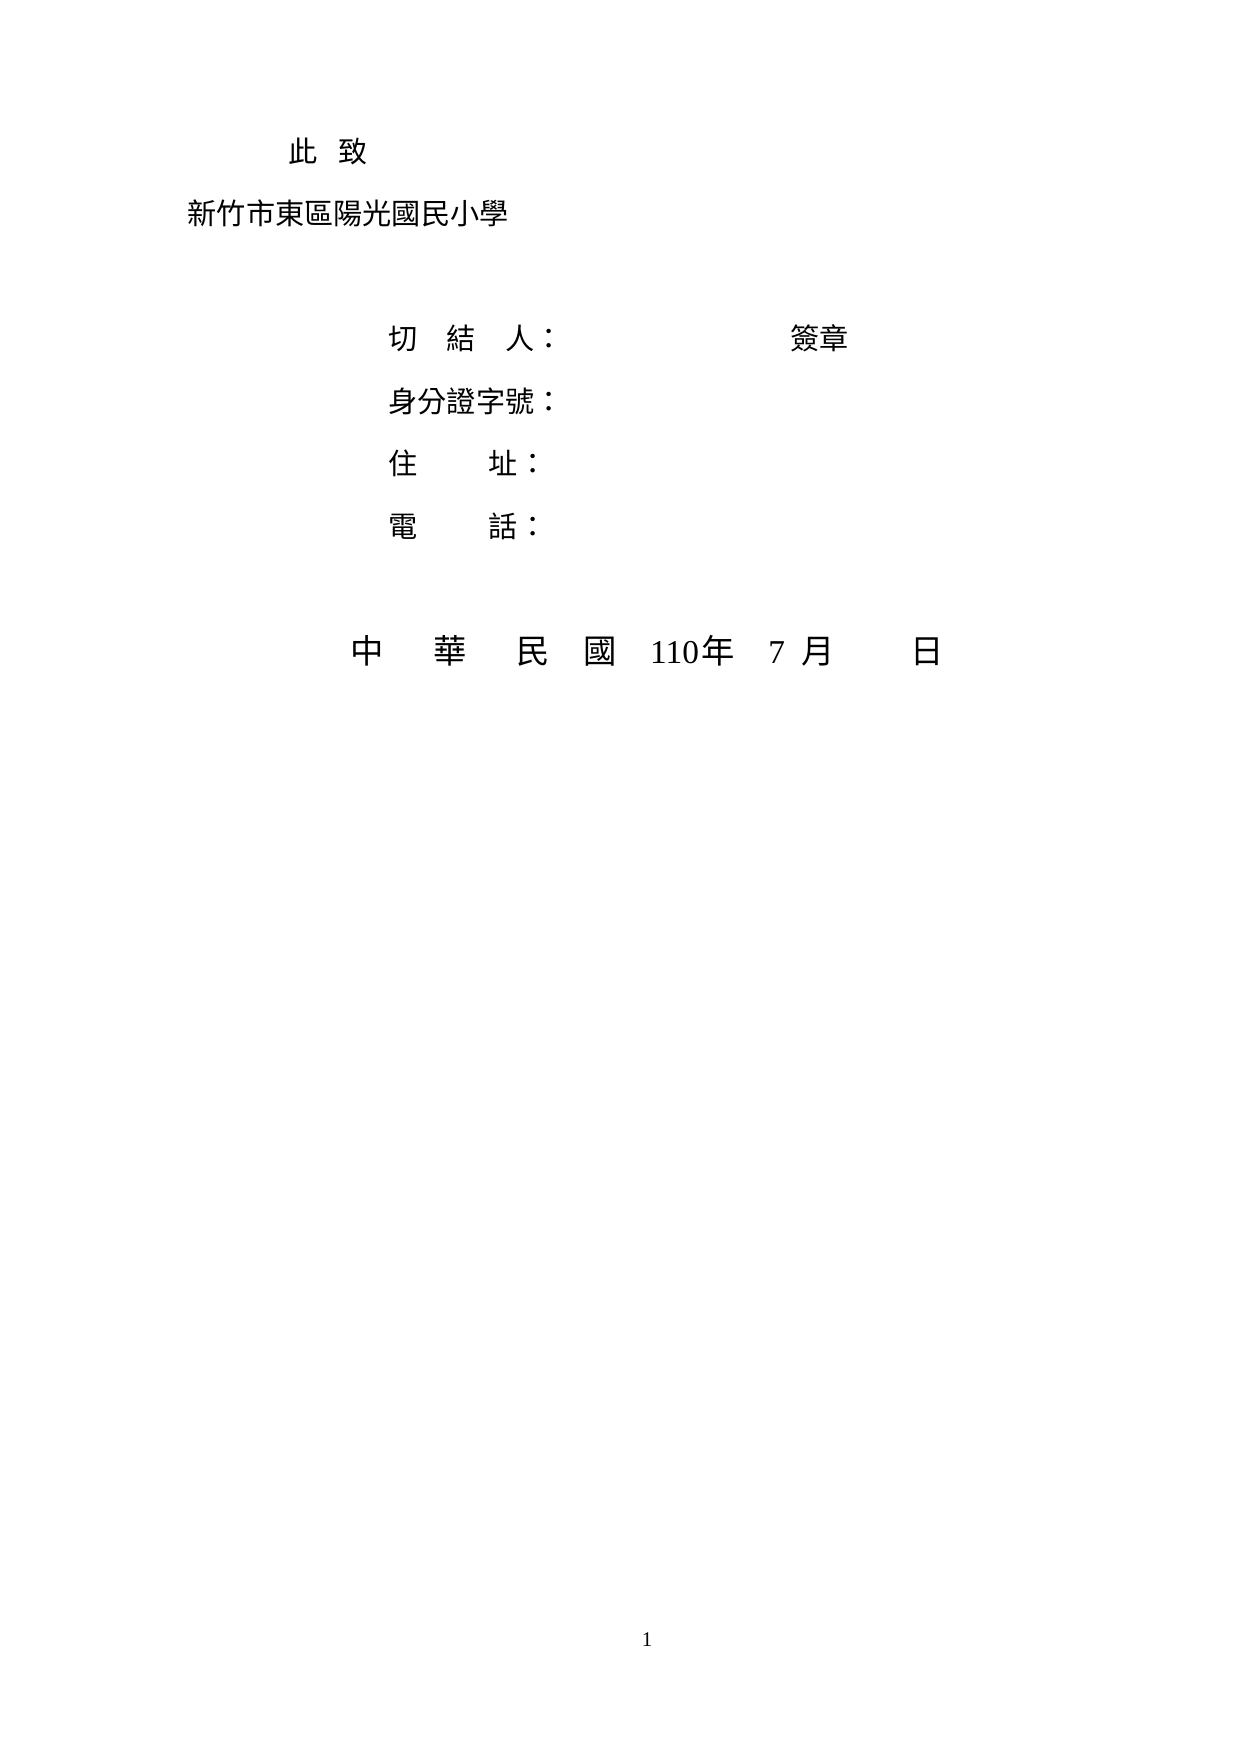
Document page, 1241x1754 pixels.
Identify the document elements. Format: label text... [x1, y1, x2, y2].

text 中 華 民 國 110 年 7 月 日 [187, 608, 1106, 670]
text 此 致 [187, 108, 1106, 170]
text 電 話： [187, 483, 1106, 545]
text 新竹市東區陽光國民小學 [187, 170, 1106, 233]
text 身分證字號： [187, 358, 1106, 420]
text 住 址： [187, 420, 1106, 483]
text 切 結 人： 簽章 [187, 295, 1106, 358]
